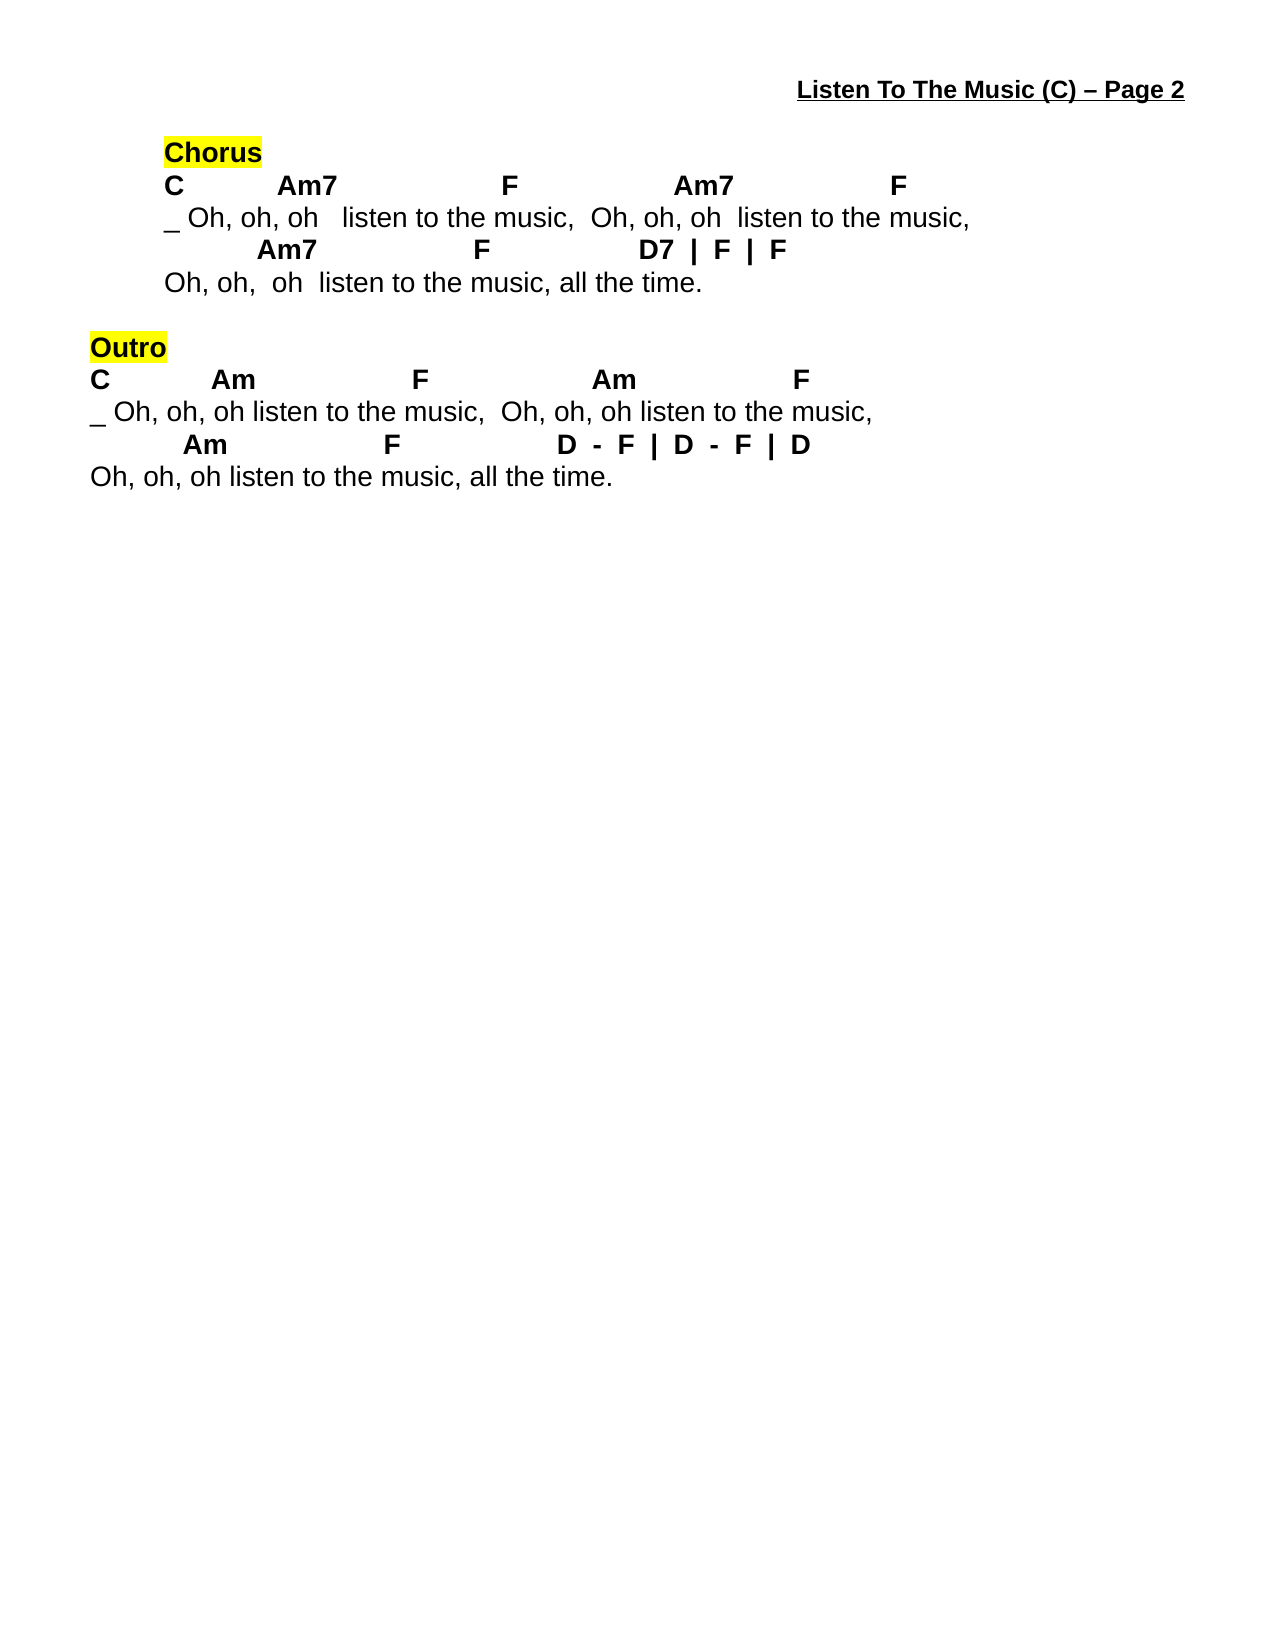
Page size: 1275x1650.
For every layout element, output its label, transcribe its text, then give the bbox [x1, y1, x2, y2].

text C Am7 F Am7 F [164, 168, 1185, 201]
text Listen To The Music (C) – Page 2 [90, 75, 1185, 104]
text Oh, oh, oh listen to the music, all the time. [90, 460, 1185, 492]
text _ Oh, oh, oh listen to the music, Oh, oh, oh listen to the music, [90, 395, 1185, 428]
text C Am F Am F [90, 363, 1185, 395]
text Oh, oh, oh listen to the music, all the time. [164, 266, 1185, 298]
text Chorus [164, 136, 1185, 168]
text Outro [90, 331, 1185, 363]
text _ Oh, oh, oh listen to the music, Oh, oh, oh listen to the music, [164, 201, 1185, 233]
text Am F D - F | D - F | D [90, 428, 1185, 460]
text Am7 F D7 | F | F [164, 233, 1185, 266]
